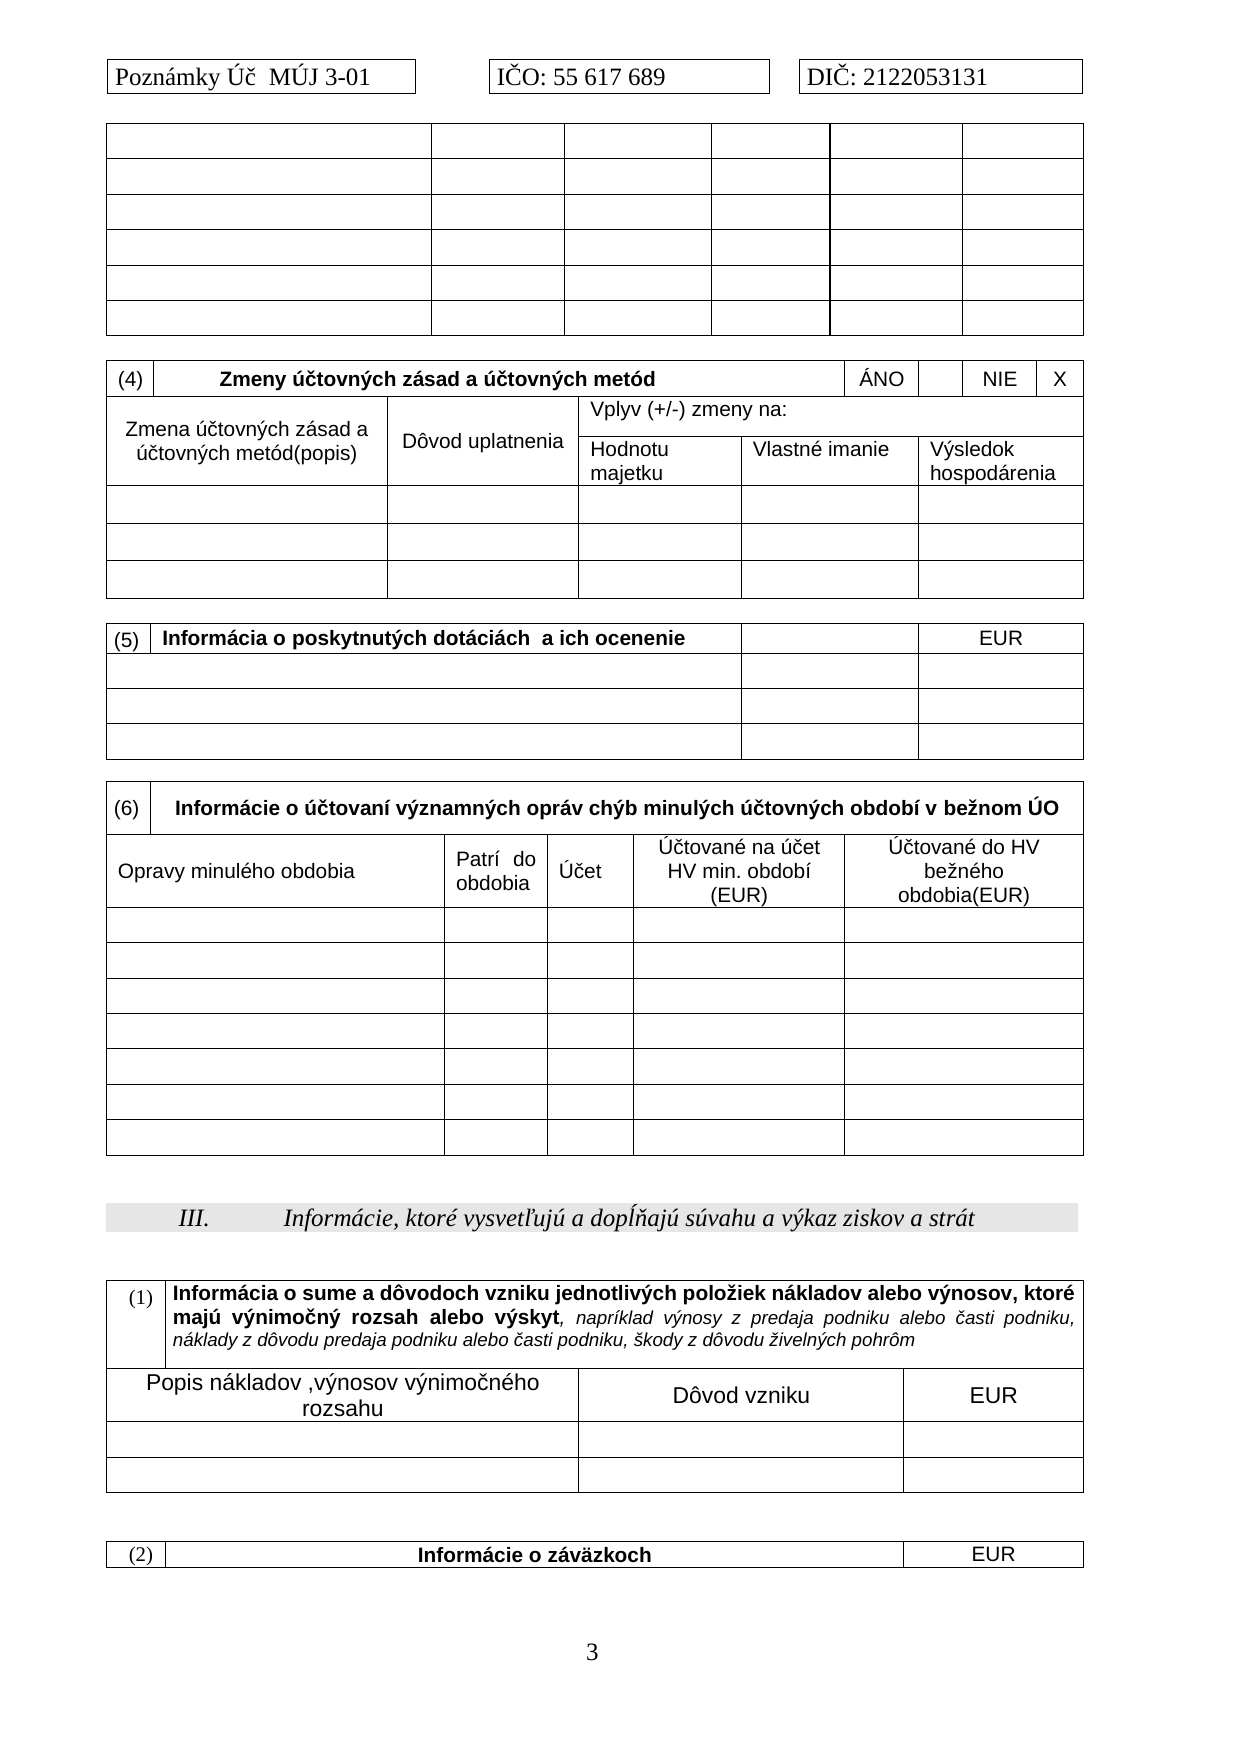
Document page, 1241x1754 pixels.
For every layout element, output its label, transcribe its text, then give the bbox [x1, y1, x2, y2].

table_cell EUR [904, 1369, 1083, 1421]
table_cell [845, 1049, 1083, 1084]
table_cell [742, 724, 918, 759]
table_cell [963, 195, 1083, 229]
table_cell [845, 908, 1083, 942]
table_cell [579, 524, 741, 560]
table_header Informácie o záväzkoch [166, 1542, 903, 1567]
table_cell [107, 266, 431, 300]
table_cell [388, 524, 578, 560]
table_cell [712, 195, 829, 229]
table_header Informácia o sume a dôvodoch vzniku jednotlivých položiek nákladov alebo výnosov, ktoré majú výnimočný rozsah alebo výskyt, napríklad výnosy z predaja podniku alebo časti podniku, náklady z dôvodu predaja podniku alebo časti podniku, škody z dôvodu živelných pohrôm [166, 1281, 1083, 1367]
table_cell [963, 124, 1083, 158]
table_cell [963, 266, 1083, 300]
table_cell [548, 943, 633, 977]
table_cell [579, 561, 741, 598]
table_cell [432, 195, 564, 229]
table_header NIE [963, 361, 1036, 396]
table_cell Vplyv (+/-) zmeny na: [579, 397, 1083, 436]
table_cell [445, 943, 547, 977]
table_cell [579, 486, 741, 523]
table_cell [107, 301, 431, 335]
table_cell [919, 524, 1083, 560]
table_cell [634, 908, 844, 942]
table_cell Popis nákladov ,výnosov výnimočného rozsahu [107, 1369, 578, 1421]
table_cell [432, 266, 564, 300]
table_cell [712, 159, 829, 194]
table_cell Dôvod uplatnenia [388, 397, 578, 485]
table_cell Dôvod vzniku [579, 1369, 903, 1421]
table_header Informácie o účtovaní významných opráv chýb minulých účtovných období v bežnom ÚO [151, 782, 1083, 834]
table_cell [742, 654, 918, 688]
table_header EUR [904, 1542, 1083, 1567]
table_cell Patrí do obdobia [445, 835, 547, 907]
table_cell [634, 1085, 844, 1119]
table_cell [548, 1049, 633, 1084]
table_cell [107, 724, 741, 759]
table_cell [634, 979, 844, 1013]
table_cell [712, 124, 829, 158]
table_cell [107, 230, 431, 264]
table_cell [548, 1085, 633, 1119]
table_cell [107, 524, 387, 560]
table_cell [107, 1014, 444, 1048]
table_cell [107, 1120, 444, 1154]
table_cell [831, 301, 962, 335]
table_header [107, 361, 153, 396]
table_cell [565, 266, 711, 300]
table_header [742, 624, 918, 652]
table_cell [107, 1049, 444, 1084]
table_cell Zmena účtovných zásad a účtovných metód(popis) [107, 397, 387, 485]
table_cell [845, 1120, 1083, 1154]
table_cell [107, 124, 431, 158]
table_cell [107, 943, 444, 977]
table_cell [634, 943, 844, 977]
table_cell [904, 1422, 1083, 1457]
table_cell [548, 1014, 633, 1048]
table_cell [712, 230, 829, 264]
table_header [107, 1281, 165, 1367]
table_cell [565, 159, 711, 194]
table_cell Hodnotu majetku [579, 437, 741, 485]
table_cell [742, 524, 918, 560]
table_cell [548, 908, 633, 942]
table_cell [831, 159, 962, 194]
table_cell [445, 908, 547, 942]
table_cell [845, 1014, 1083, 1048]
table_cell [432, 301, 564, 335]
table_cell [963, 230, 1083, 264]
table_cell [831, 124, 962, 158]
table_cell [634, 1049, 844, 1084]
table_cell Účtované na účet HV min. období (EUR) [634, 835, 844, 907]
table_cell [445, 979, 547, 1013]
table_cell [107, 979, 444, 1013]
table_cell [432, 159, 564, 194]
table_cell [742, 689, 918, 723]
table_cell [712, 301, 829, 335]
table_cell [548, 1120, 633, 1154]
table_cell [548, 979, 633, 1013]
table_cell Opravy minulého obdobia [107, 835, 444, 907]
table_cell [845, 979, 1083, 1013]
table_cell [432, 124, 564, 158]
table_cell [579, 1422, 903, 1457]
table_cell [831, 266, 962, 300]
table_cell [107, 908, 444, 942]
table_cell [107, 486, 387, 523]
table_cell [107, 1422, 578, 1457]
table_header X [1037, 361, 1083, 396]
table_cell [565, 124, 711, 158]
table_cell [445, 1120, 547, 1154]
table_cell [919, 561, 1083, 598]
table_cell [107, 1085, 444, 1119]
table_header ÁNO [845, 361, 918, 396]
table_cell [904, 1458, 1083, 1492]
table_cell [445, 1085, 547, 1119]
table_cell [712, 266, 829, 300]
table_cell Účtované do HV bežného obdobia(EUR) [845, 835, 1083, 907]
table_header Informácia o poskytnutých dotáciách a ich ocenenie [151, 624, 741, 652]
table_cell [742, 561, 918, 598]
table_cell [742, 486, 918, 523]
table_cell [963, 301, 1083, 335]
table_cell [565, 230, 711, 264]
table_header [919, 361, 962, 396]
table_cell [445, 1014, 547, 1048]
table_cell [445, 1049, 547, 1084]
table_cell [634, 1120, 844, 1154]
table_cell [107, 1458, 578, 1492]
table_cell [579, 1458, 903, 1492]
table_cell Účet [548, 835, 633, 907]
list Informácie, ktoré vysvetľujú a dopĺňajú súvahu a výkaz ziskov a strát [106, 1203, 1078, 1232]
table_cell [919, 654, 1083, 688]
table_header Zmeny účtovných zásad a účtovných metód [154, 361, 844, 396]
table_cell [388, 486, 578, 523]
table_cell [963, 159, 1083, 194]
table_cell [831, 195, 962, 229]
table_cell [388, 561, 578, 598]
table_header [107, 1542, 165, 1567]
table_cell [845, 1085, 1083, 1119]
table_cell [919, 724, 1083, 759]
table_header [107, 624, 150, 652]
table_cell [107, 561, 387, 598]
table_cell [107, 689, 741, 723]
table_cell [634, 1014, 844, 1048]
table_header EUR [919, 624, 1083, 652]
table_cell [919, 486, 1083, 523]
table_cell [565, 301, 711, 335]
table_cell [107, 654, 741, 688]
table_cell [107, 195, 431, 229]
table_header [107, 782, 150, 834]
table_cell [107, 159, 431, 194]
table_cell [565, 195, 711, 229]
table_cell Výsledok hospodárenia [919, 437, 1083, 485]
table_cell [432, 230, 564, 264]
table_cell [845, 943, 1083, 977]
table_cell Vlastné imanie [742, 437, 918, 485]
table_cell [831, 230, 962, 264]
table_cell [919, 689, 1083, 723]
